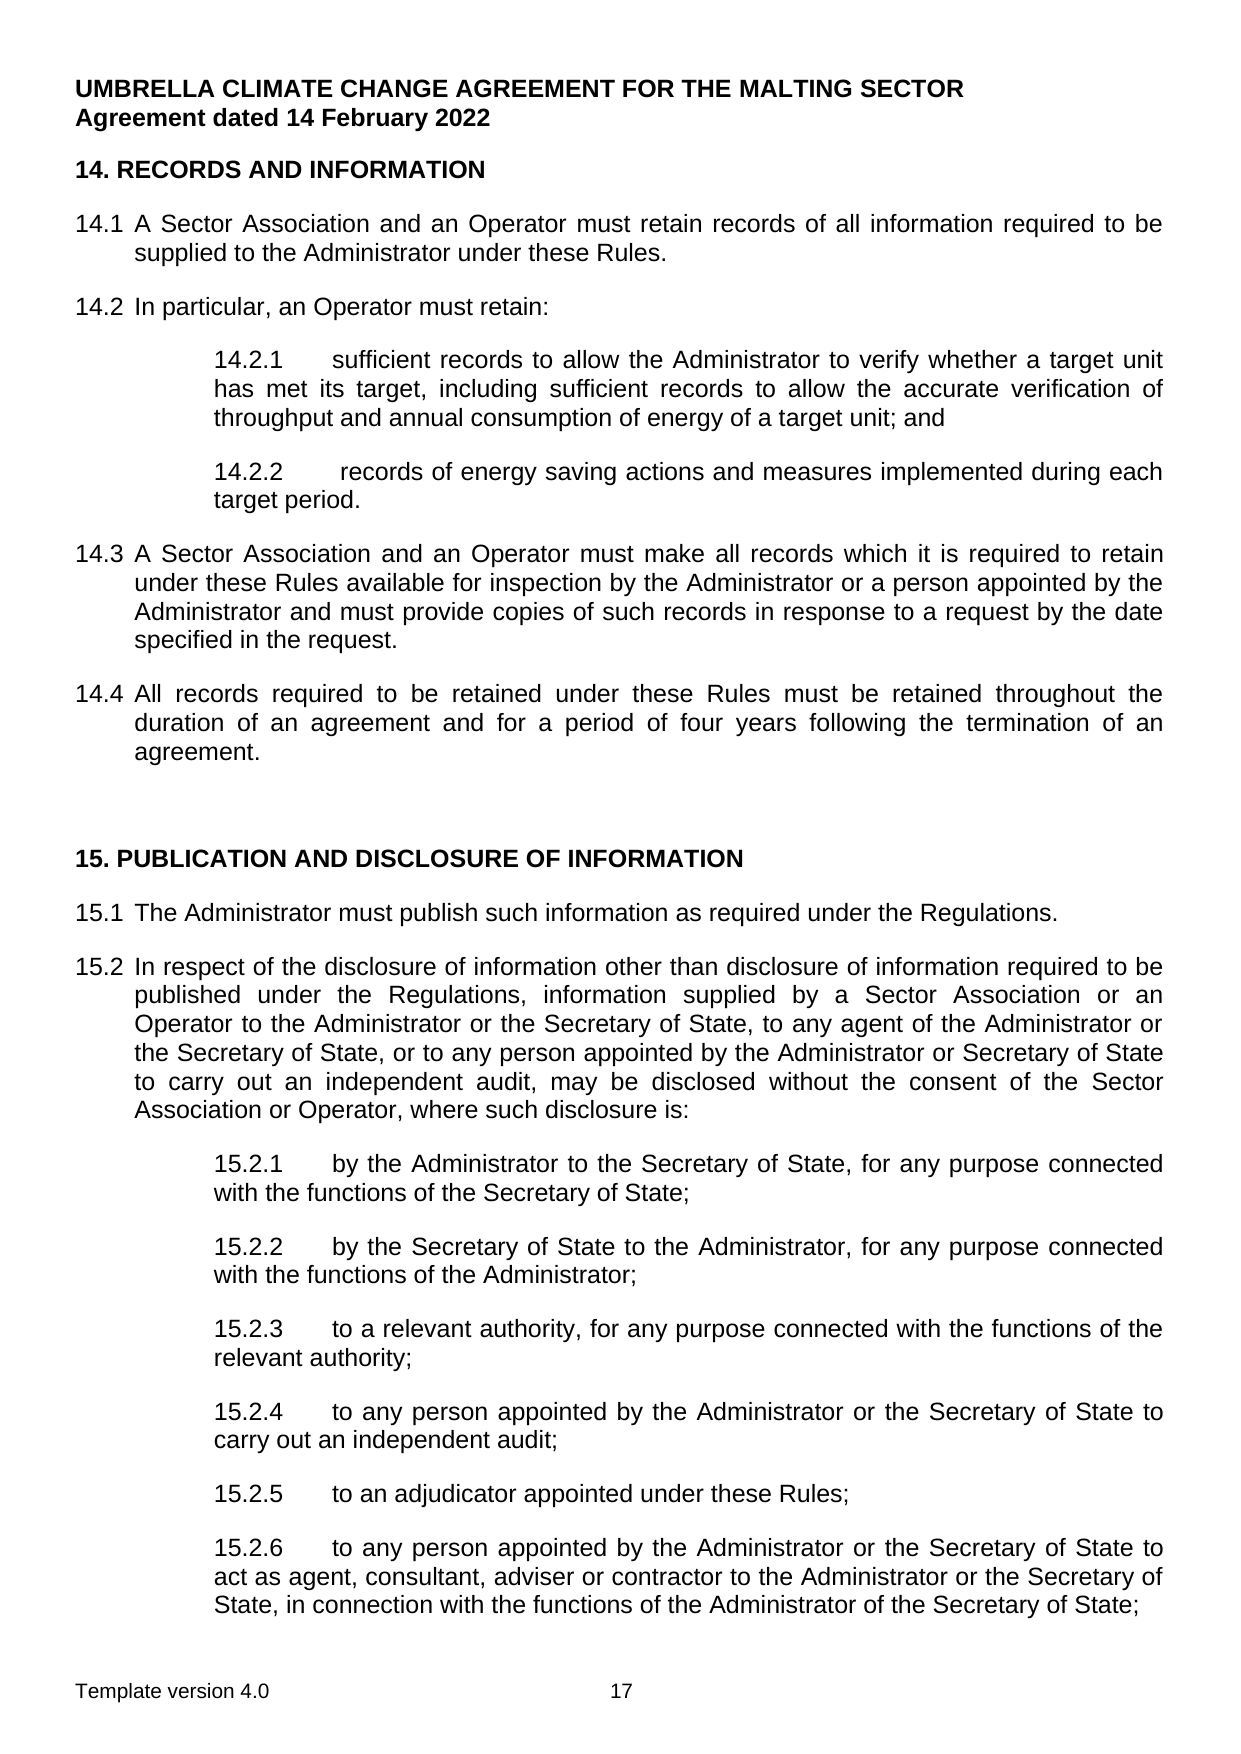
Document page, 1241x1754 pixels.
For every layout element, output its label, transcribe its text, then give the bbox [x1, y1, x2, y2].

list by the Secretary of State to the Administrator, for any purpose connected with the functions of the Administrator; [214, 1231, 1165, 1289]
list All records required to be retained under these Rules must be retained throughout the duration of an agreement and for a period of four years following the termination of an agreement. [75, 679, 1165, 765]
list sufficient records to allow the Administrator to verify whether a target unit has met its target, including sufficient records to allow the accurate verification of throughput and annual consumption of energy of a target unit; and [214, 345, 1165, 431]
list to any person appointed by the Administrator or the Secretary of State to carry out an independent audit; [214, 1396, 1165, 1454]
list records of energy saving actions and measures implemented during each target period. [214, 456, 1165, 514]
list to an adjudicator appointed under these Rules; [214, 1479, 1165, 1508]
list PUBLICATION AND DISCLOSURE OF INFORMATION [75, 844, 1165, 873]
list The Administrator must publish such information as required under the Regulations. [75, 898, 1165, 926]
list by the Administrator to the Secretary of State, for any purpose connected with the functions of the Secretary of State; [214, 1149, 1165, 1206]
list A Sector Association and an Operator must retain records of all information required to be supplied to the Administrator under these Rules. [75, 209, 1165, 266]
list to a relevant authority, for any purpose connected with the functions of the relevant authority; [214, 1314, 1165, 1371]
list RECORDS AND INFORMATION [75, 155, 1165, 184]
list to any person appointed by the Administrator or the Secretary of State to act as agent, consultant, adviser or contractor to the Administrator or the Secretary of State, in connection with the functions of the Administrator of the Secretary of State; [214, 1533, 1165, 1619]
list In respect of the disclosure of information other than disclosure of information required to be published under the Regulations, information supplied by a Sector Association or an Operator to the Administrator or the Secretary of State, to any agent of the Administrator or the Secretary of State, or to any person appointed by the Administrator or Secretary of State to carry out an independent audit, may be disclosed without the consent of the Sector Association or Operator, where such disclosure is: [75, 951, 1165, 1124]
list In particular, an Operator must retain: [75, 291, 1165, 320]
list A Sector Association and an Operator must make all records which it is required to retain under these Rules available for inspection by the Administrator or a person appointed by the Administrator and must provide copies of such records in response to a request by the date specified in the request. [75, 539, 1165, 654]
